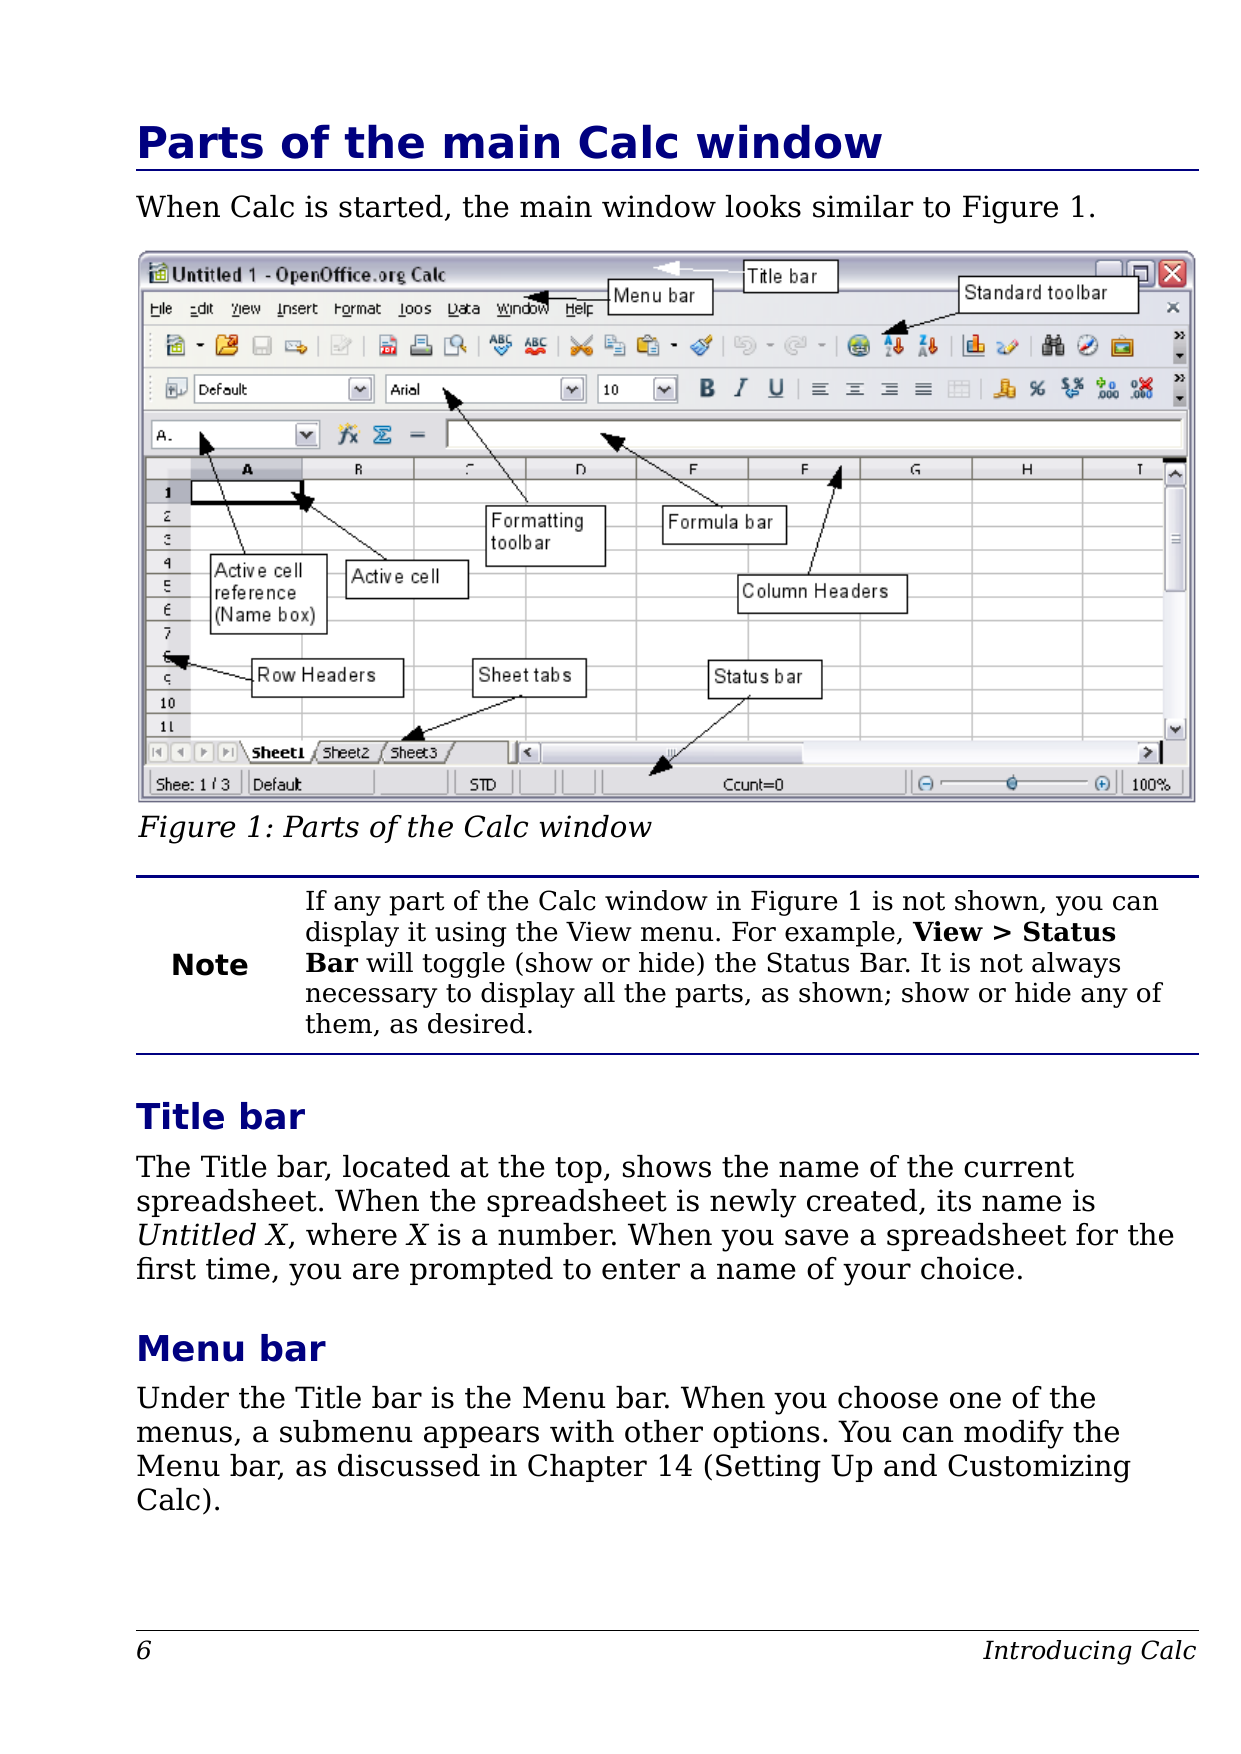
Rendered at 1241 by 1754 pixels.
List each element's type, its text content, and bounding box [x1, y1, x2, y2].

text The Title bar, located at the top, shows the name of the current spreadsheet. When the spreadsheet is newly created, its name is Untitled X, where X is a number. When you save a spreadsheet for the first time, you are prompted to enter a name of your choice. [136, 1150, 1199, 1286]
table_header Note [136, 878, 283, 1053]
subtitle Title bar [136, 1096, 1199, 1138]
text Figure 1: Parts of the Calc window [138, 810, 1196, 844]
table_header If any part of the Calc window in Figure 1 is not shown, you can display it using the View menu. For example, View > Status Bar will toggle (show or hide) the Status Bar. It is not always necessary to display all the parts, as shown; show or hide any of them, as desired. [283, 878, 1199, 1053]
subtitle Parts of the main Calc window [136, 118, 1199, 169]
list Under the Title bar is the Menu bar. When you choose one of the menus, a submenu appears with other options. You can modify the Menu bar, as discussed in Chapter 14 (Setting Up and Customizing Calc). [136, 1382, 1199, 1518]
subtitle Menu bar [136, 1328, 1199, 1369]
picture [138, 248, 1197, 804]
text When Calc is started, the main window looks similar to Figure 1. [136, 190, 1199, 224]
